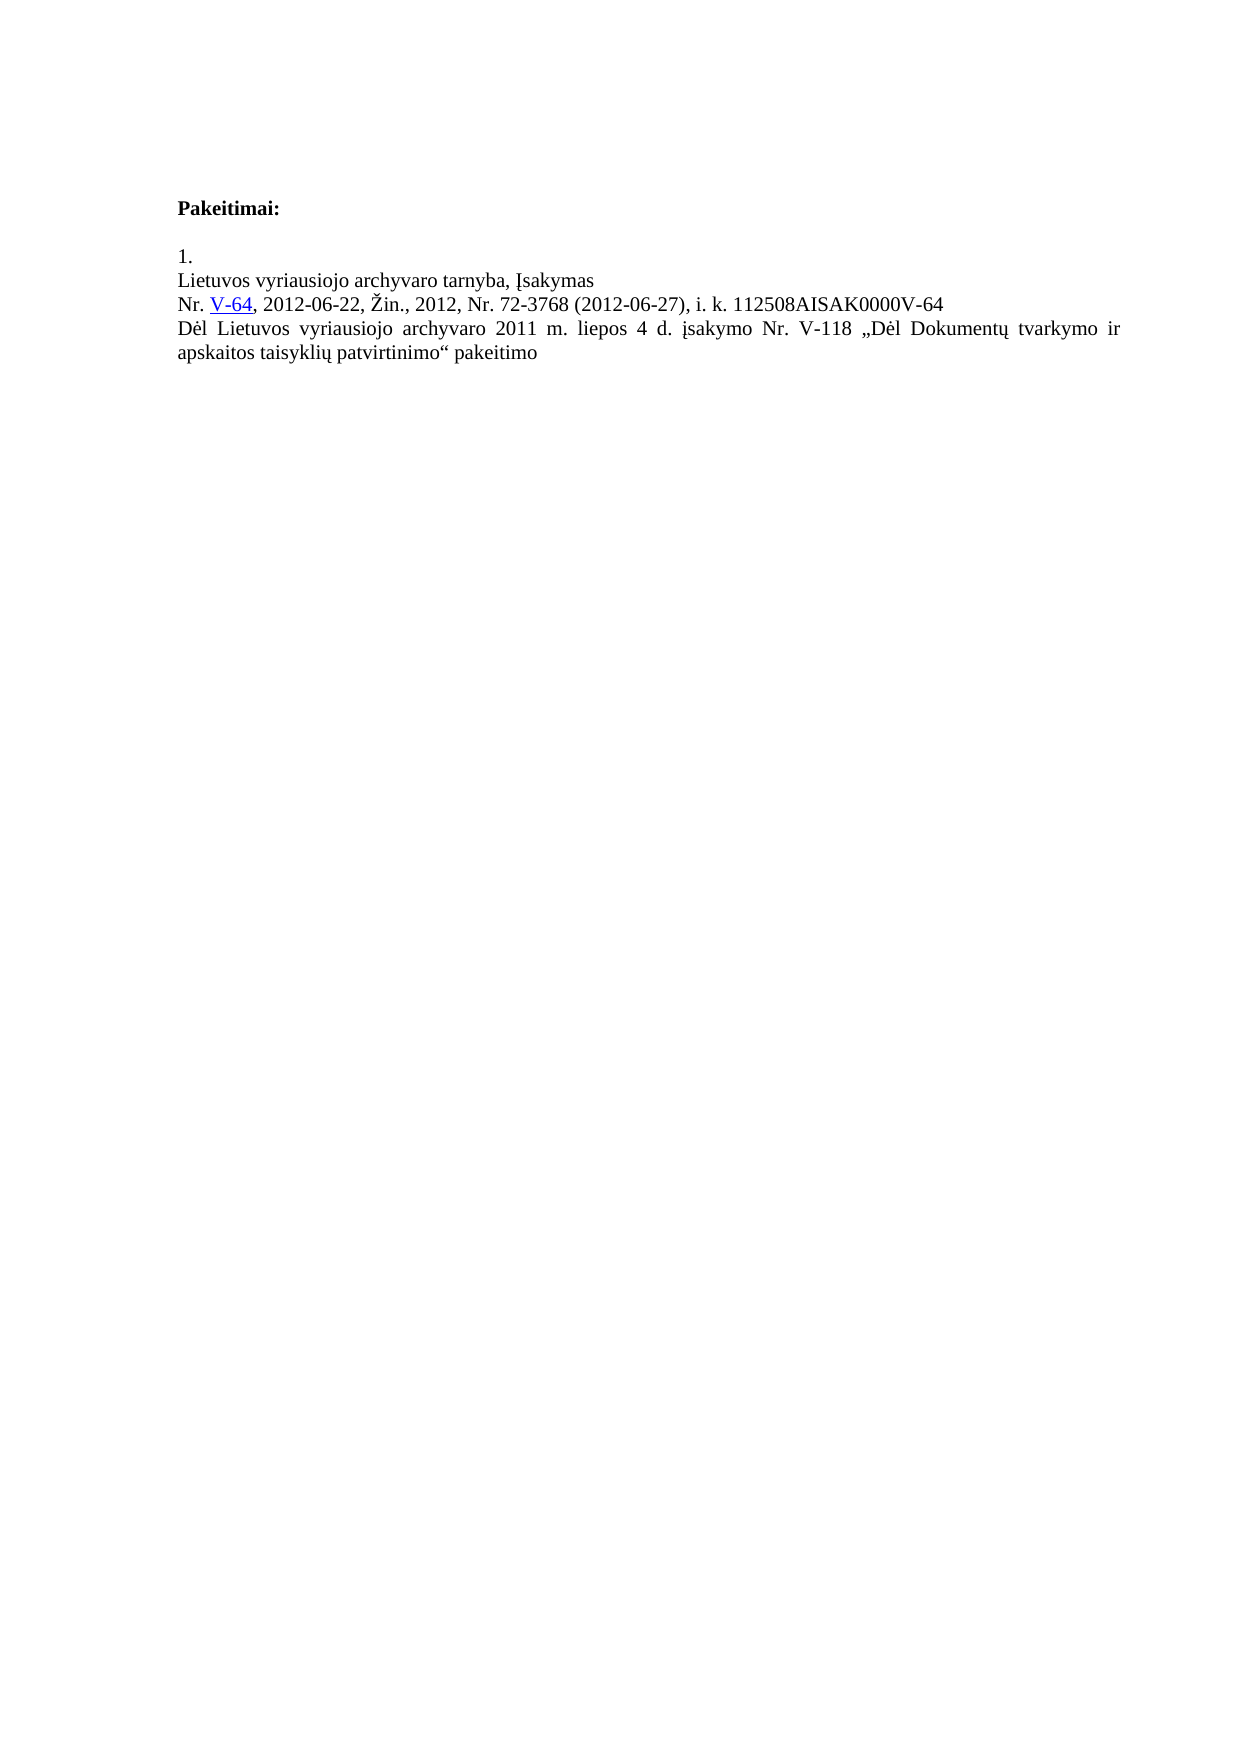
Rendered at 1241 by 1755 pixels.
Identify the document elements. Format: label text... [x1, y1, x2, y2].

text 1. [177, 244, 1122, 268]
text Pakeitimai: [177, 196, 1122, 220]
text Dėl Lietuvos vyriausiojo archyvaro 2011 m. liepos 4 d. įsakymo Nr. V-118 „Dėl Dokumentų tvarkymo ir apskaitos taisyklių patvirtinimo“ pakeitimo [177, 316, 1122, 364]
text Lietuvos vyriausiojo archyvaro tarnyba, Įsakymas [177, 268, 1122, 292]
text Nr. V-64, 2012-06-22, Žin., 2012, Nr. 72-3768 (2012-06-27), i. k. 112508AISAK0000V-64 [177, 292, 1122, 316]
